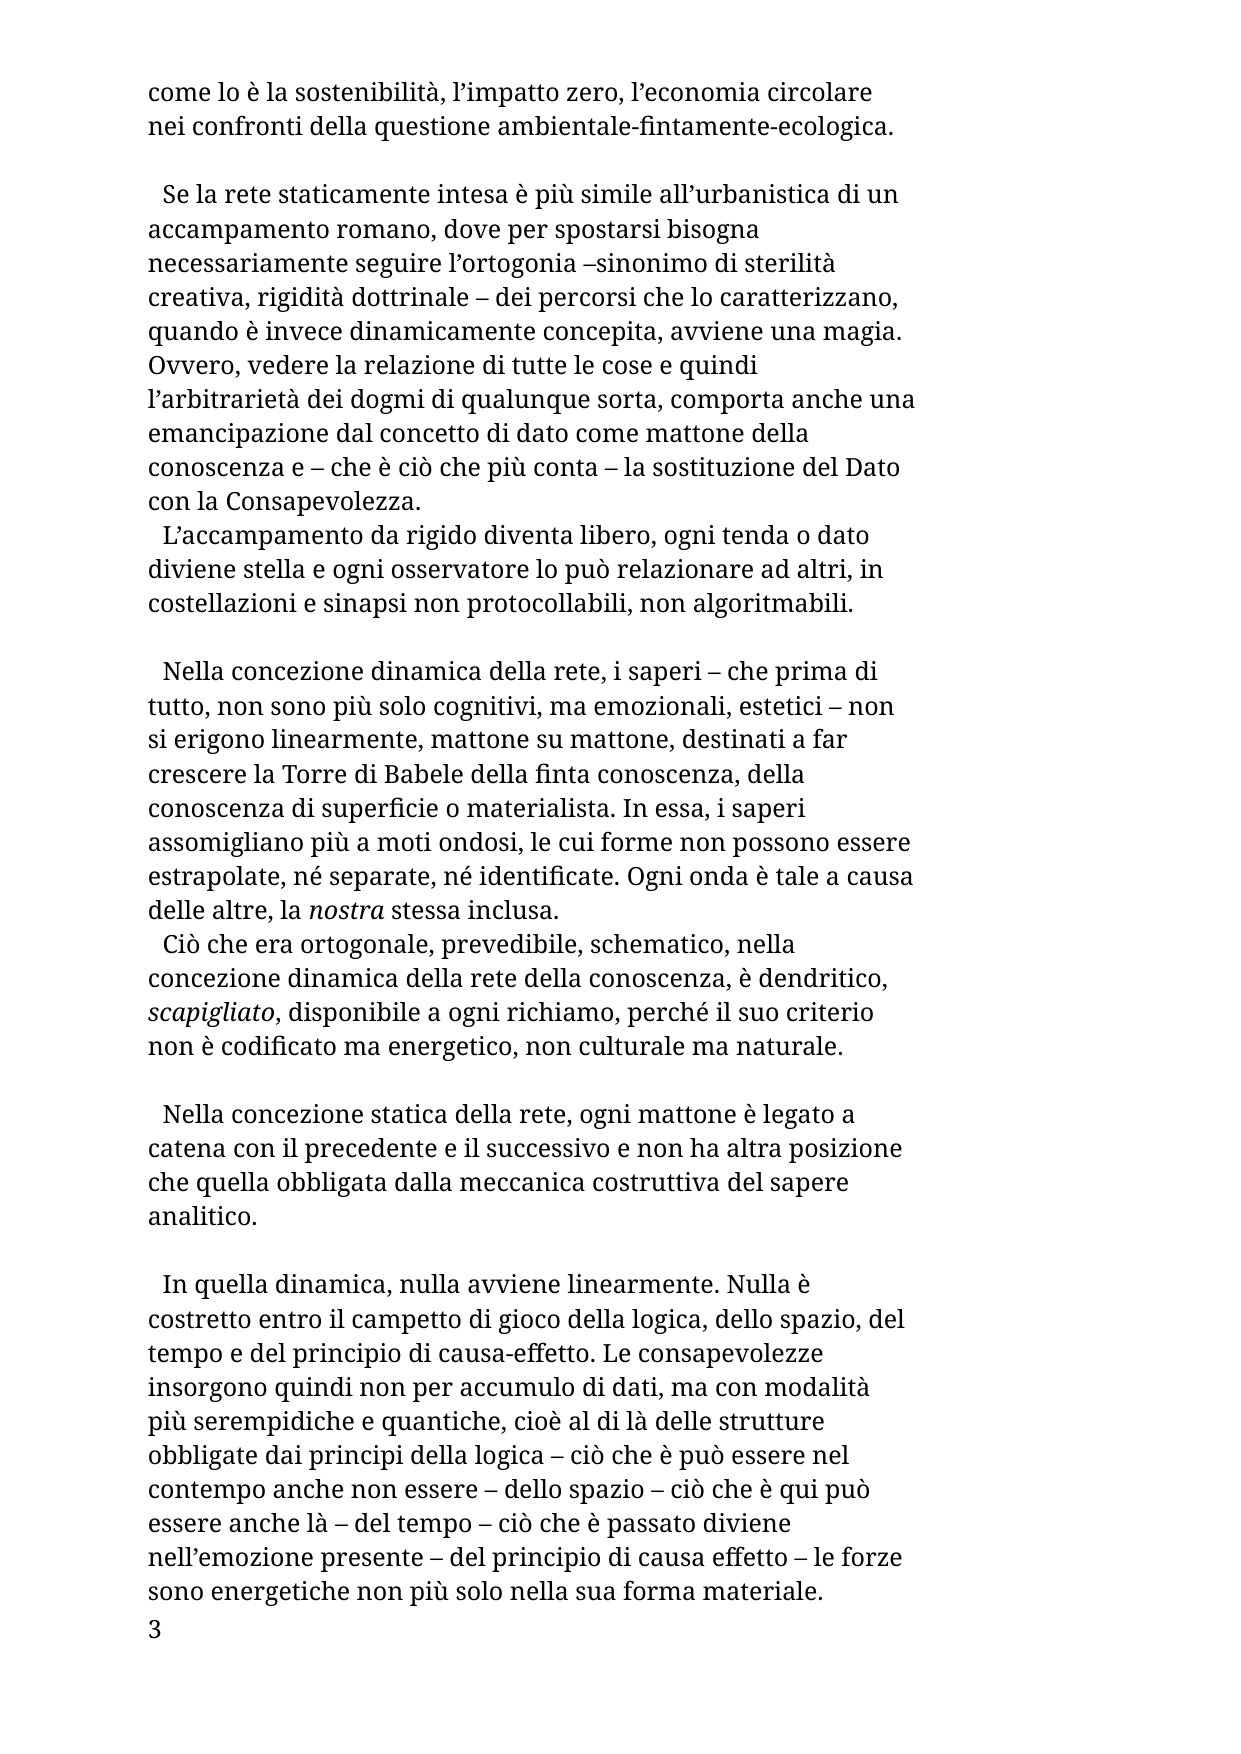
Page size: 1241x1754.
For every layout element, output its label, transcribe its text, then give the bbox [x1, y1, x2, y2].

text Ciò che era ortogonale, prevedibile, schematico, nella concezione dinamica della rete della conoscenza, è dendritico, scapigliato, disponibile a ogni richiamo, perché il suo criterio non è codificato ma energetico, non culturale ma naturale. [148, 927, 916, 1063]
text Nella concezione statica della rete, ogni mattone è legato a catena con il precedente e il successivo e non ha altra posizione che quella obbligata dalla meccanica costruttiva del sapere analitico. [148, 1097, 916, 1233]
text In quella dinamica, nulla avviene linearmente. Nulla è costretto entro il campetto di gioco della logica, dello spazio, del tempo e del principio di causa-effetto. Le consapevolezze insorgono quindi non per accumulo di dati, ma con modalità più serempidiche e quantiche, cioè al di là delle strutture obbligate dai principi della logica – ciò che è può essere nel contempo anche non essere – dello spazio – ciò che è qui può essere anche là – del tempo – ciò che è passato diviene nell’emozione presente – del principio di causa effetto – le forze sono energetiche non più solo nella sua forma materiale. [148, 1267, 916, 1608]
text L’accampamento da rigido diventa libero, ogni tenda o dato diviene stella e ogni osservatore lo può relazionare ad altri, in costellazioni e sinapsi non protocollabili, non algoritmabili. [148, 518, 916, 620]
text Ovvero, vedere la relazione di tutte le cose e quindi l’arbitrarietà dei dogmi di qualunque sorta, comporta anche una emancipazione dal concetto di dato come mattone della conoscenza e – che è ciò che più conta – la sostituzione del Dato con la Consapevolezza. [148, 347, 916, 518]
text Se la rete staticamente intesa è più simile all’urbanistica di un accampamento romano, dove per spostarsi bisogna necessariamente seguire l’ortogonia –sinonimo di sterilità creativa, rigidità dottrinale – dei percorsi che lo caratterizzano, quando è invece dinamicamente concepita, avviene una magia. [148, 177, 916, 347]
text Nella concezione dinamica della rete, i saperi – che prima di tutto, non sono più solo cognitivi, ma emozionali, estetici – non si erigono linearmente, mattone su mattone, destinati a far crescere la Torre di Babele della finta conoscenza, della conoscenza di superficie o materialista. In essa, i saperi assomigliano più a moti ondosi, le cui forme non possono essere estrapolate, né separate, né identificate. Ogni onda è tale a causa delle altre, la nostra stessa inclusa. [148, 654, 916, 927]
text come lo è la sostenibilità, l’impatto zero, l’economia circolare nei confronti della questione ambientale-fintamente-ecologica. [148, 75, 916, 143]
